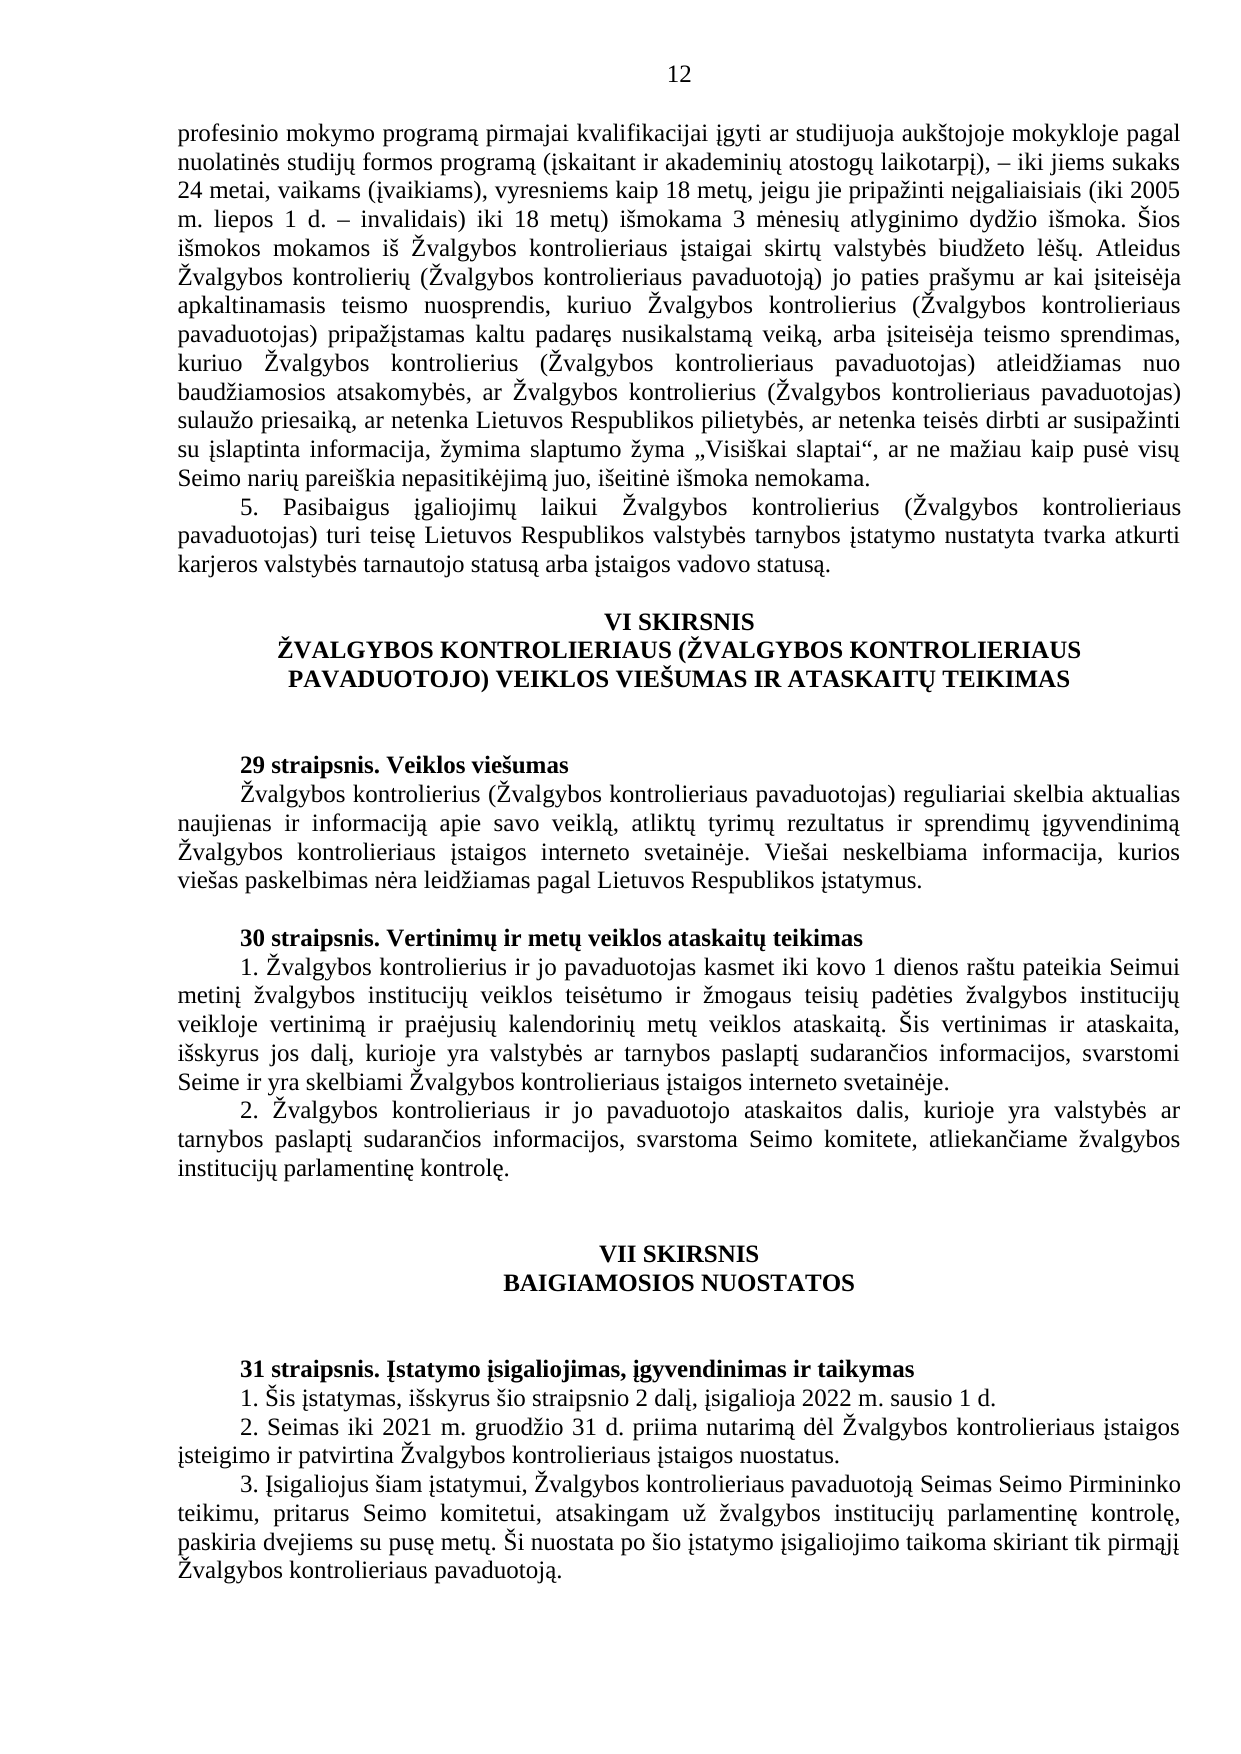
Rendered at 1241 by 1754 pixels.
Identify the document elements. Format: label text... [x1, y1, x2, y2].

text 3. Įsigaliojus šiam įstatymui, Žvalgybos kontrolieriaus pavaduotoją Seimas Seimo Pirmininko teikimu, pritarus Seimo komitetui, atsakingam už žvalgybos institucijų parlamentinę kontrolę, paskiria dvejiems su pusę metų. Ši nuostata po šio įstatymo įsigaliojimo taikoma skiriant tik pirmąjį Žvalgybos kontrolieriaus pavaduotoją. [177, 1469, 1181, 1584]
text 30 straipsnis. Vertinimų ir metų veiklos ataskaitų teikimas [177, 923, 1181, 952]
text 1. Žvalgybos kontrolierius ir jo pavaduotojas kasmet iki kovo 1 dienos raštu pateikia Seimui metinį žvalgybos institucijų veiklos teisėtumo ir žmogaus teisių padėties žvalgybos institucijų veikloje vertinimą ir praėjusių kalendorinių metų veiklos ataskaitą. Šis vertinimas ir ataskaita, išskyrus jos dalį, kurioje yra valstybės ar tarnybos paslaptį sudarančios informacijos, svarstomi Seime ir yra skelbiami Žvalgybos kontrolieriaus įstaigos interneto svetainėje. [177, 952, 1181, 1096]
text 5. Pasibaigus įgaliojimų laikui Žvalgybos kontrolierius (Žvalgybos kontrolieriaus pavaduotojas) turi teisę Lietuvos Respublikos valstybės tarnybos įstatymo nustatyta tvarka atkurti karjeros valstybės tarnautojo statusą arba įstaigos vadovo statusą. [177, 492, 1181, 578]
text 29 straipsnis. Veiklos viešumas [177, 751, 1181, 779]
text Žvalgybos kontrolierius (Žvalgybos kontrolieriaus pavaduotojas) reguliariai skelbia aktualias naujienas ir informaciją apie savo veiklą, atliktų tyrimų rezultatus ir sprendimų įgyvendinimą Žvalgybos kontrolieriaus įstaigos interneto svetainėje. Viešai neskelbiama informacija, kurios viešas paskelbimas nėra leidžiamas pagal Lietuvos Respublikos įstatymus. [177, 779, 1181, 894]
text 2. Seimas iki 2021 m. gruodžio 31 d. priima nutarimą dėl Žvalgybos kontrolieriaus įstaigos įsteigimo ir patvirtina Žvalgybos kontrolieriaus įstaigos nuostatus. [177, 1412, 1181, 1469]
text VI SKIRSNIS [177, 607, 1181, 636]
text profesinio mokymo programą pirmajai kvalifikacijai įgyti ar studijuoja aukštojoje mokykloje pagal nuolatinės studijų formos programą (įskaitant ir akademinių atostogų laikotarpį), – iki jiems sukaks 24 metai, vaikams (įvaikiams), vyresniems kaip 18 metų, jeigu jie pripažinti neįgaliaisiais (iki 2005 m. liepos 1 d. – invalidais) iki 18 metų) išmokama 3 mėnesių atlyginimo dydžio išmoka. Šios išmokos mokamos iš Žvalgybos kontrolieriaus įstaigai skirtų valstybės biudžeto lėšų. Atleidus Žvalgybos kontrolierių (Žvalgybos kontrolieriaus pavaduotoją) jo paties prašymu ar kai įsiteisėja apkaltinamasis teismo nuosprendis, kuriuo Žvalgybos kontrolierius (Žvalgybos kontrolieriaus pavaduotojas) pripažįstamas kaltu padaręs nusikalstamą veiką, arba įsiteisėja teismo sprendimas, kuriuo Žvalgybos kontrolierius (Žvalgybos kontrolieriaus pavaduotojas) atleidžiamas nuo baudžiamosios atsakomybės, ar Žvalgybos kontrolierius (Žvalgybos kontrolieriaus pavaduotojas) sulaužo priesaiką, ar netenka Lietuvos Respublikos pilietybės, ar netenka teisės dirbti ar susipažinti su įslaptinta informacija, žymima slaptumo žyma „Visiškai slaptai“, ar ne mažiau kaip pusė visų Seimo narių pareiškia nepasitikėjimą juo, išeitinė išmoka nemokama. [177, 118, 1181, 492]
text VII SKIRSNIS [177, 1239, 1181, 1268]
text 1. Šis įstatymas, išskyrus šio straipsnio 2 dalį, įsigalioja 2022 m. sausio 1 d. [177, 1383, 1181, 1412]
text ŽVALGYBOS KONTROLIERIAUS (ŽVALGYBOS KONTROLIERIAUS PAVADUOTOJO) VEIKLOS VIEŠUMAS IR ATASKAITŲ TEIKIMAS [177, 636, 1181, 693]
text BAIGIAMOSIOS NUOSTATOS [177, 1268, 1181, 1297]
text 2. Žvalgybos kontrolieriaus ir jo pavaduotojo ataskaitos dalis, kurioje yra valstybės ar tarnybos paslaptį sudarančios informacijos, svarstoma Seimo komitete, atliekančiame žvalgybos institucijų parlamentinę kontrolę. [177, 1096, 1181, 1182]
text 31 straipsnis. Įstatymo įsigaliojimas, įgyvendinimas ir taikymas [177, 1354, 1181, 1383]
